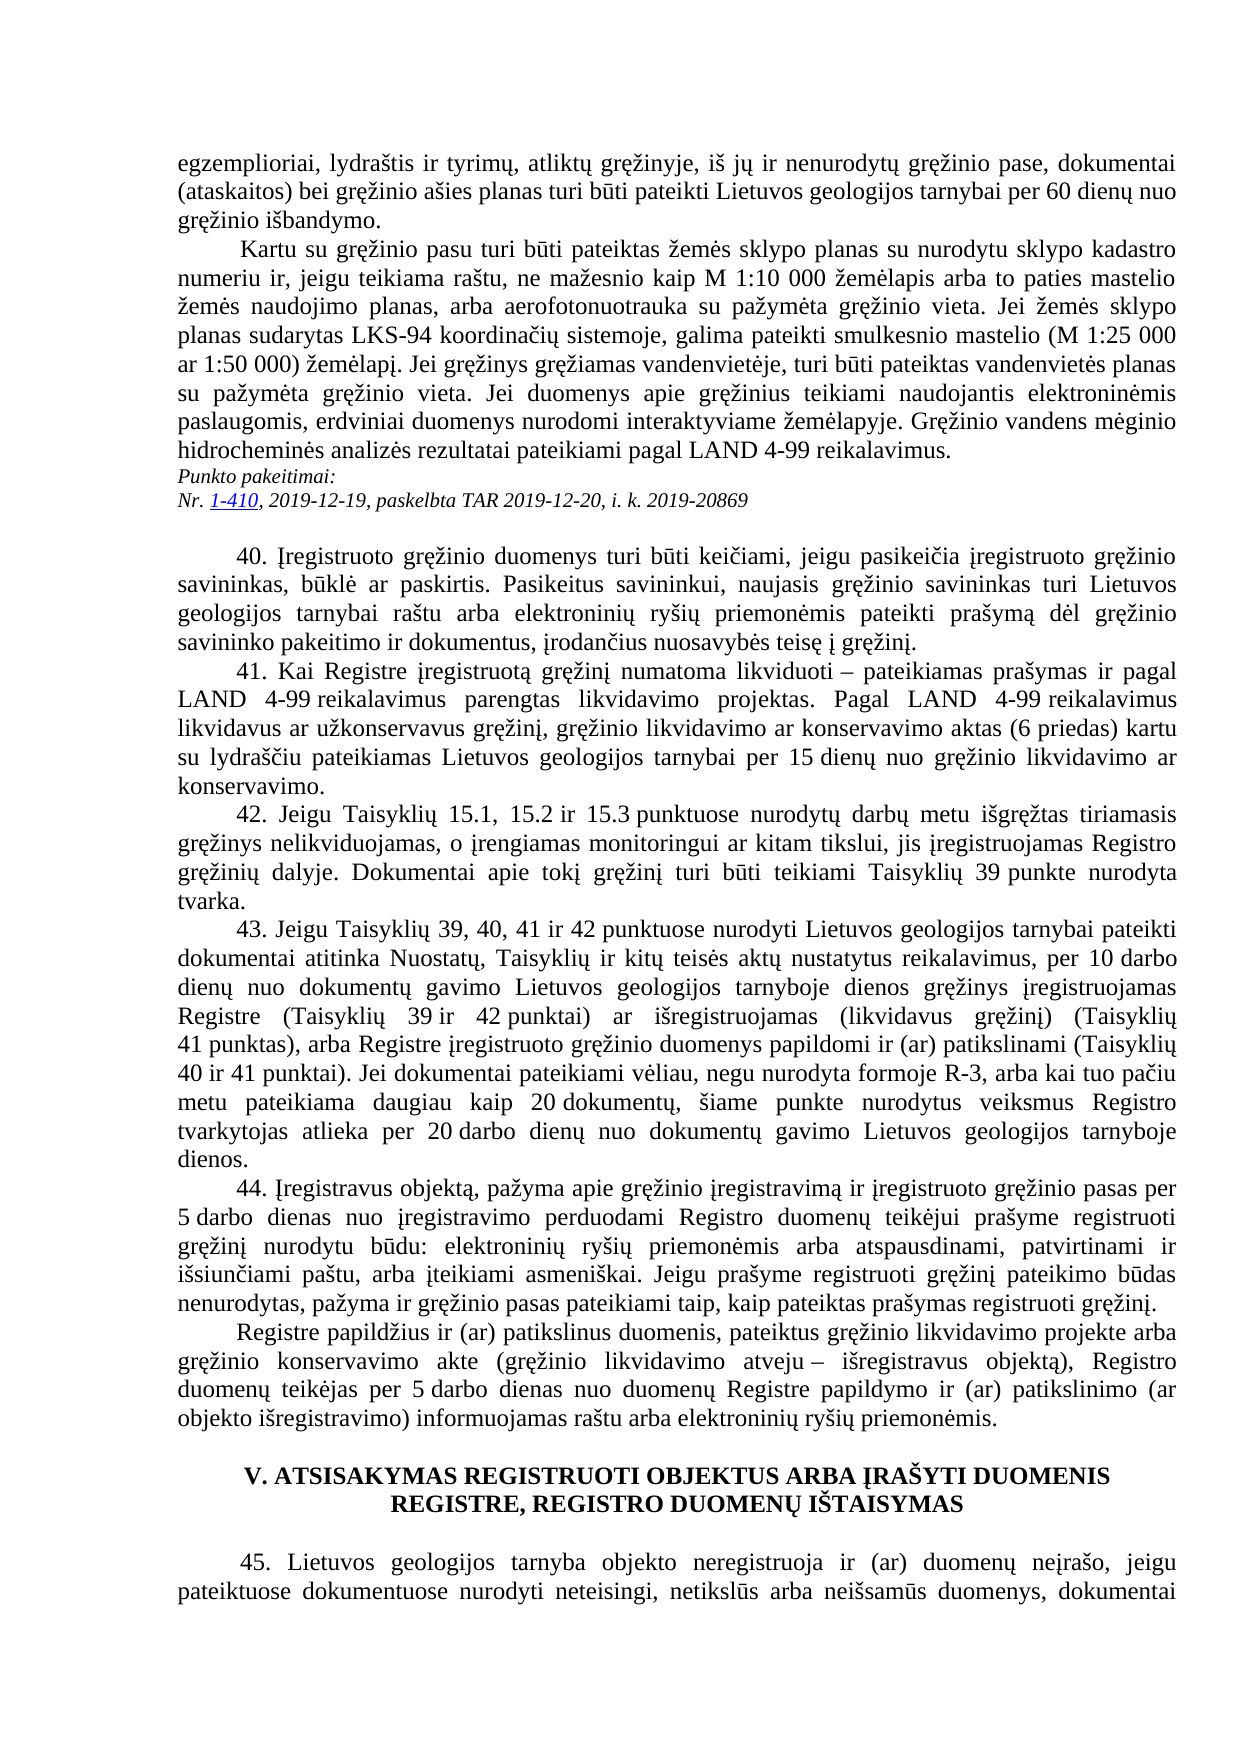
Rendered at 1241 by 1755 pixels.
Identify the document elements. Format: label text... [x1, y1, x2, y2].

text Registre papildžius ir (ar) patikslinus duomenis, pateiktus gręžinio likvidavimo projekte arba gręžinio konservavimo akte (gręžinio likvidavimo atveju – išregistravus objektą), Registro duomenų teikėjas per 5 darbo dienas nuo duomenų Registre papildymo ir (ar) patikslinimo (ar objekto išregistravimo) informuojamas raštu arba elektroninių ryšių priemonėmis. [177, 1317, 1177, 1432]
text V. ATSISAKYMAS REGISTRUOTI OBJEKTUS ARBA ĮRAŠYTI DUOMENIS REGISTRE, REGISTRO DUOMENŲ IŠTAISYMAS [177, 1461, 1177, 1518]
text 44. Įregistravus objektą, pažyma apie gręžinio įregistravimą ir įregistruoto gręžinio pasas per 5 darbo dienas nuo įregistravimo perduodami Registro duomenų teikėjui prašyme registruoti gręžinį nurodytu būdu: elektroninių ryšių priemonėmis arba atspausdinami, patvirtinami ir išsiunčiami paštu, arba įteikiami asmeniškai. Jeigu prašyme registruoti gręžinį pateikimo būdas nenurodytas, pažyma ir gręžinio pasas pateikiami taip, kaip pateiktas prašymas registruoti gręžinį. [177, 1173, 1177, 1317]
text Nr. 1-410, 2019-12-19, paskelbta TAR 2019-12-20, i. k. 2019-20869 [177, 488, 1177, 512]
text 41. Kai Registre įregistruotą gręžinį numatoma likviduoti – pateikiamas prašymas ir pagal LAND 4-99 reikalavimus parengtas likvidavimo projektas. Pagal LAND 4-99 reikalavimus likvidavus ar užkonservavus gręžinį, gręžinio likvidavimo ar konservavimo aktas (6 priedas) kartu su lydraščiu pateikiamas Lietuvos geologijos tarnybai per 15 dienų nuo gręžinio likvidavimo ar konservavimo. [177, 656, 1177, 799]
text 43. Jeigu Taisyklių 39, 40, 41 ir 42 punktuose nurodyti Lietuvos geologijos tarnybai pateikti dokumentai atitinka Nuostatų, Taisyklių ir kitų teisės aktų nustatytus reikalavimus, per 10 darbo dienų nuo dokumentų gavimo Lietuvos geologijos tarnyboje dienos gręžinys įregistruojamas Registre (Taisyklių 39 ir 42 punktai) ar išregistruojamas (likvidavus gręžinį) (Taisyklių 41 punktas), arba Registre įregistruoto gręžinio duomenys papildomi ir (ar) patikslinami (Taisyklių 40 ir 41 punktai). Jei dokumentai pateikiami vėliau, negu nurodyta formoje R-3, arba kai tuo pačiu metu pateikiama daugiau kaip 20 dokumentų, šiame punkte nurodytus veiksmus Registro tvarkytojas atlieka per 20 darbo dienų nuo dokumentų gavimo Lietuvos geologijos tarnyboje dienos. [177, 914, 1177, 1173]
text Kartu su gręžinio pasu turi būti pateiktas žemės sklypo planas su nurodytu sklypo kadastro numeriu ir, jeigu teikiama raštu, ne mažesnio kaip M 1:10 000 žemėlapis arba to paties mastelio žemės naudojimo planas, arba aerofotonuotrauka su pažymėta gręžinio vieta. Jei žemės sklypo planas sudarytas LKS-94 koordinačių sistemoje, galima pateikti smulkesnio mastelio (M 1:25 000 ar 1:50 000) žemėlapį. Jei gręžinys gręžiamas vandenvietėje, turi būti pateiktas vandenvietės planas su pažymėta gręžinio vieta. Jei duomenys apie gręžinius teikiami naudojantis elektroninėmis paslaugomis, erdviniai duomenys nurodomi interaktyviame žemėlapyje. Gręžinio vandens mėginio hidrocheminės analizės rezultatai pateikiami pagal LAND 4-99 reikalavimus. [177, 234, 1177, 464]
text egzemplioriai, lydraštis ir tyrimų, atliktų gręžinyje, iš jų ir nenurodytų gręžinio pase, dokumentai (ataskaitos) bei gręžinio ašies planas turi būti pateikti Lietuvos geologijos tarnybai per 60 dienų nuo gręžinio išbandymo. [177, 148, 1177, 234]
text 45. Lietuvos geologijos tarnyba objekto neregistruoja ir (ar) duomenų neįrašo, jeigu pateiktuose dokumentuose nurodyti neteisingi, netikslūs arba neišsamūs duomenys, dokumentai [177, 1547, 1177, 1604]
text 40. Įregistruoto gręžinio duomenys turi būti keičiami, jeigu pasikeičia įregistruoto gręžinio savininkas, būklė ar paskirtis. Pasikeitus savininkui, naujasis gręžinio savininkas turi Lietuvos geologijos tarnybai raštu arba elektroninių ryšių priemonėmis pateikti prašymą dėl gręžinio savininko pakeitimo ir dokumentus, įrodančius nuosavybės teisę į gręžinį. [177, 541, 1177, 656]
text 42. Jeigu Taisyklių 15.1, 15.2 ir 15.3 punktuose nurodytų darbų metu išgręžtas tiriamasis gręžinys nelikviduojamas, o įrengiamas monitoringui ar kitam tikslui, jis įregistruojamas Registro gręžinių dalyje. Dokumentai apie tokį gręžinį turi būti teikiami Taisyklių 39 punkte nurodyta tvarka. [177, 799, 1177, 914]
text Punkto pakeitimai: [177, 464, 1177, 488]
